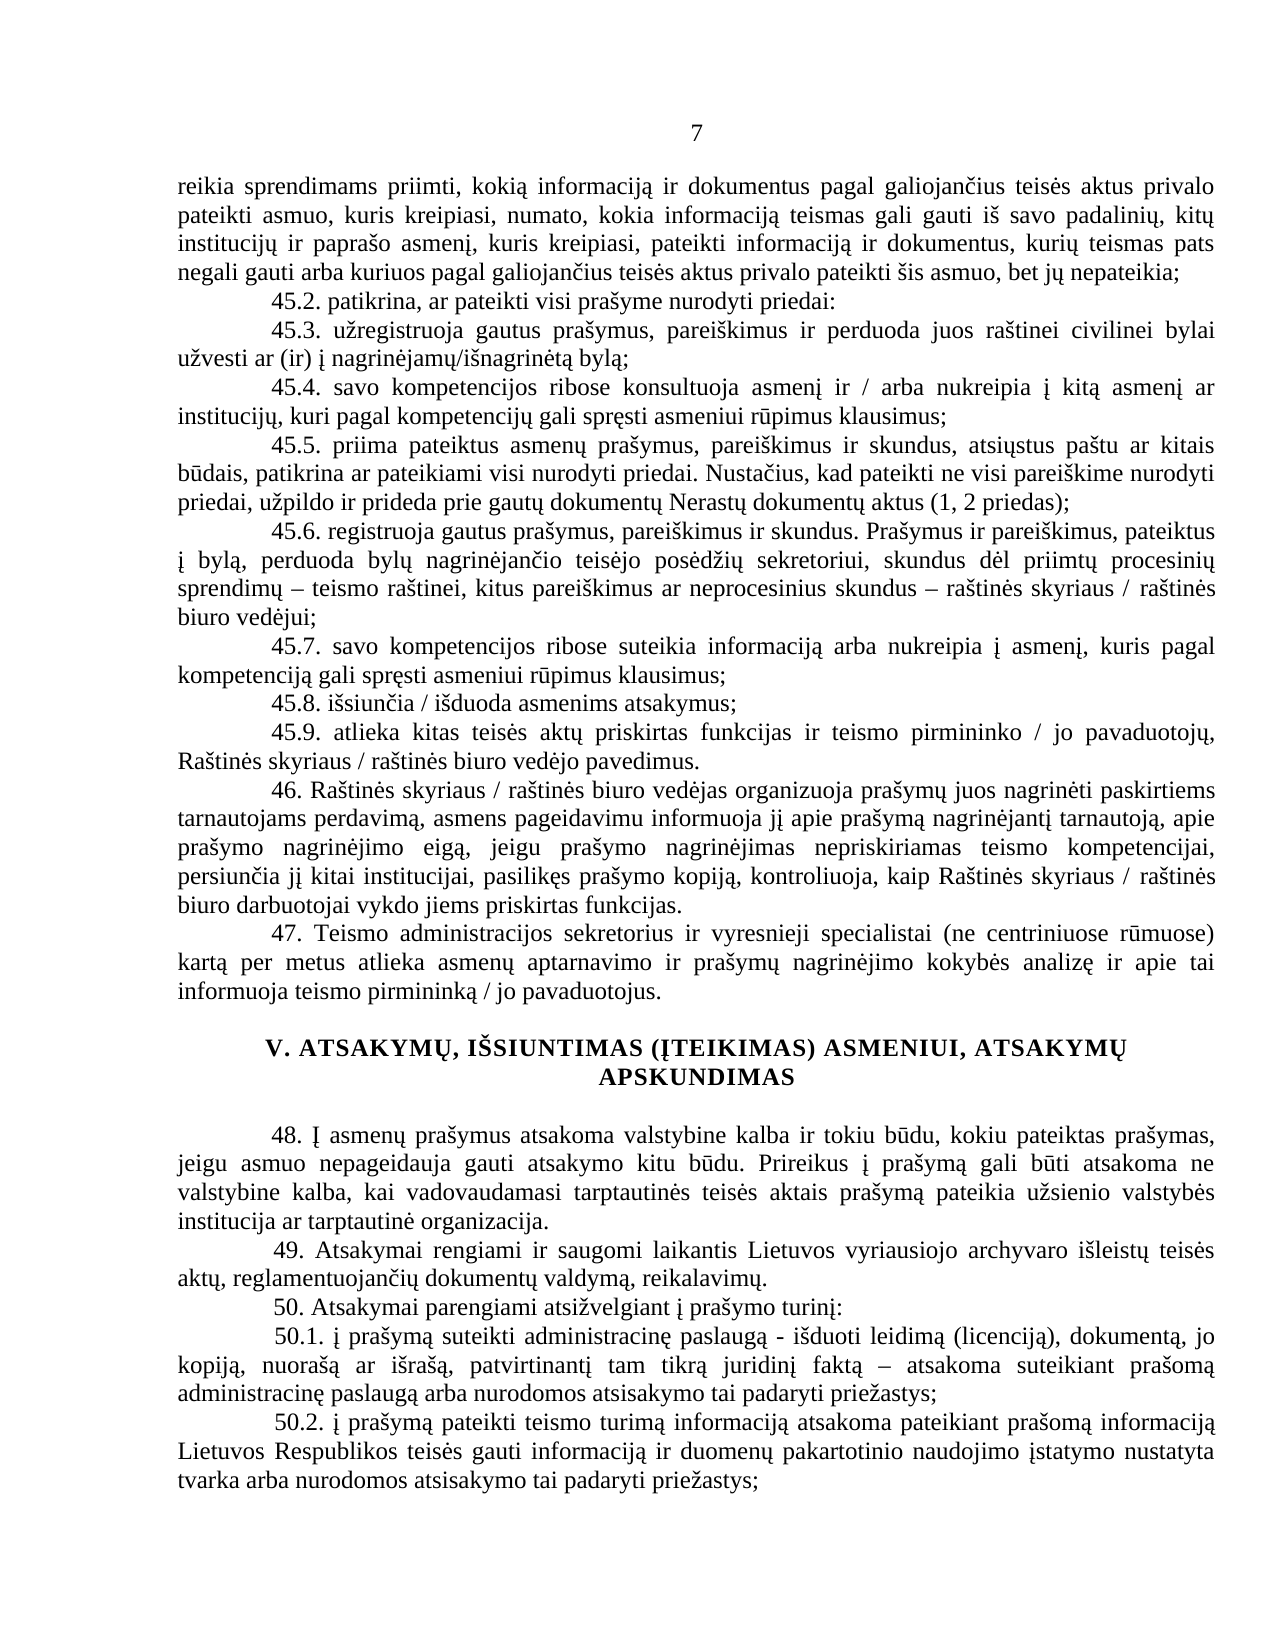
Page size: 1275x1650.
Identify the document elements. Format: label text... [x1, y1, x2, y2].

text V. ATSAKYMŲ, IŠSIUNTIMAS (ĮTEIKIMAS) ASMENIUI, ATSAKYMŲ APSKUNDIMAS [177, 1033, 1216, 1091]
text 45.4. savo kompetencijos ribose konsultuoja asmenį ir / arba nukreipia į kitą asmenį ar institucijų, kuri pagal kompetencijų gali spręsti asmeniui rūpimus klausimus; [177, 372, 1216, 430]
text 47. Teismo administracijos sekretorius ir vyresnieji specialistai (ne centriniuose rūmuose) kartą per metus atlieka asmenų aptarnavimo ir prašymų nagrinėjimo kokybės analizę ir apie tai informuoja teismo pirmininką / jo pavaduotojus. [177, 918, 1216, 1005]
text 45.3. užregistruoja gautus prašymus, pareiškimus ir perduoda juos raštinei civilinei bylai užvesti ar (ir) į nagrinėjamų/išnagrinėtą bylą; [177, 315, 1216, 372]
text 45.9. atlieka kitas teisės aktų priskirtas funkcijas ir teismo pirmininko / jo pavaduotojų, Raštinės skyriaus / raštinės biuro vedėjo pavedimus. [177, 717, 1216, 775]
text 45.6. registruoja gautus prašymus, pareiškimus ir skundus. Prašymus ir pareiškimus, pateiktus į bylą, perduoda bylų nagrinėjančio teisėjo posėdžių sekretoriui, skundus dėl priimtų procesinių sprendimų – teismo raštinei, kitus pareiškimus ar neprocesinius skundus – raštinės skyriaus / raštinės biuro vedėjui; [177, 516, 1216, 631]
text reikia sprendimams priimti, kokią informaciją ir dokumentus pagal galiojančius teisės aktus privalo pateikti asmuo, kuris kreipiasi, numato, kokia informaciją teismas gali gauti iš savo padalinių, kitų institucijų ir paprašo asmenį, kuris kreipiasi, pateikti informaciją ir dokumentus, kurių teismas pats negali gauti arba kuriuos pagal galiojančius teisės aktus privalo pateikti šis asmuo, bet jų nepateikia; [177, 171, 1216, 286]
text 46. Raštinės skyriaus / raštinės biuro vedėjas organizuoja prašymų juos nagrinėti paskirtiems tarnautojams perdavimą, asmens pageidavimu informuoja jį apie prašymą nagrinėjantį tarnautoją, apie prašymo nagrinėjimo eigą, jeigu prašymo nagrinėjimas nepriskiriamas teismo kompetencijai, persiunčia jį kitai institucijai, pasilikęs prašymo kopiją, kontroliuoja, kaip Raštinės skyriaus / raštinės biuro darbuotojai vykdo jiems priskirtas funkcijas. [177, 775, 1216, 918]
text 50.1. į prašymą suteikti administracinę paslaugą - išduoti leidimą (licenciją), dokumentą, jo kopiją, nuorašą ar išrašą, patvirtinantį tam tikrą juridinį faktą – atsakoma suteikiant prašomą administracinę paslaugą arba nurodomos atsisakymo tai padaryti priežastys; [177, 1321, 1216, 1407]
text 45.7. savo kompetencijos ribose suteikia informaciją arba nukreipia į asmenį, kuris pagal kompetenciją gali spręsti asmeniui rūpimus klausimus; [177, 631, 1216, 688]
text 45.8. išsiunčia / išduoda asmenims atsakymus; [177, 688, 1216, 717]
text 50. Atsakymai parengiami atsižvelgiant į prašymo turinį: [177, 1292, 1216, 1321]
text 49. Atsakymai rengiami ir saugomi laikantis Lietuvos vyriausiojo archyvaro išleistų teisės aktų, reglamentuojančių dokumentų valdymą, reikalavimų. [177, 1235, 1216, 1292]
text 50.2. į prašymą pateikti teismo turimą informaciją atsakoma pateikiant prašomą informaciją Lietuvos Respublikos teisės gauti informaciją ir duomenų pakartotinio naudojimo įstatymo nustatyta tvarka arba nurodomos atsisakymo tai padaryti priežastys; [177, 1407, 1216, 1493]
text 45.5. priima pateiktus asmenų prašymus, pareiškimus ir skundus, atsiųstus paštu ar kitais būdais, patikrina ar pateikiami visi nurodyti priedai. Nustačius, kad pateikti ne visi pareiškime nurodyti priedai, užpildo ir prideda prie gautų dokumentų Nerastų dokumentų aktus (1, 2 priedas); [177, 430, 1216, 516]
text 48. Į asmenų prašymus atsakoma valstybine kalba ir tokiu būdu, kokiu pateiktas prašymas, jeigu asmuo nepageidauja gauti atsakymo kitu būdu. Prireikus į prašymą gali būti atsakoma ne valstybine kalba, kai vadovaudamasi tarptautinės teisės aktais prašymą pateikia užsienio valstybės institucija ar tarptautinė organizacija. [177, 1120, 1216, 1235]
text 45.2. patikrina, ar pateikti visi prašyme nurodyti priedai: [177, 286, 1216, 315]
